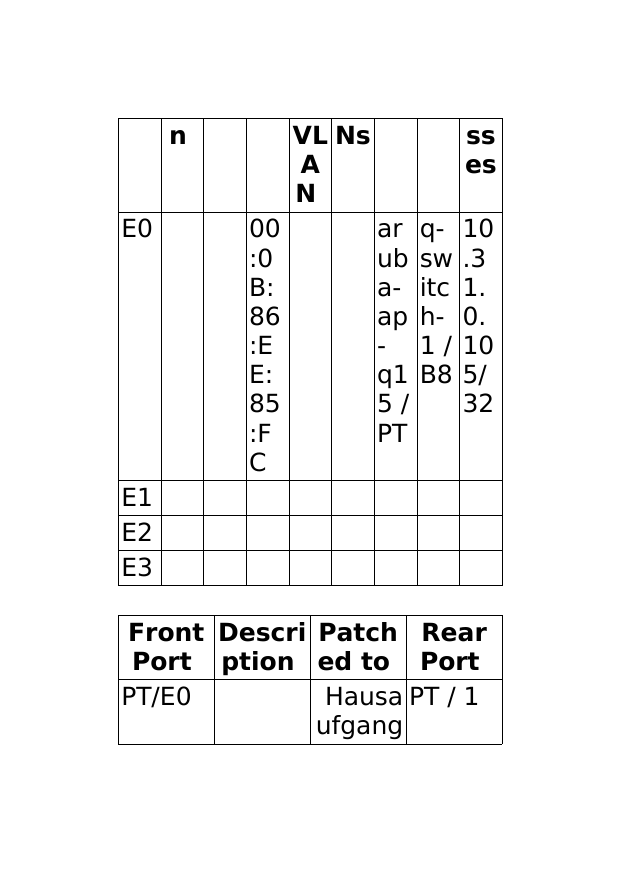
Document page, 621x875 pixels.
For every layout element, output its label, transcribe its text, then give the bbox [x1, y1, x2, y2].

table_header [375, 119, 417, 212]
table_cell [332, 551, 374, 585]
table_cell Hausaufgang [311, 680, 406, 743]
table_cell [375, 551, 417, 585]
table_header [418, 119, 459, 212]
table_cell [418, 481, 459, 515]
table_header sses [460, 119, 502, 212]
table_cell [247, 481, 289, 515]
table_header Patched to [311, 616, 406, 679]
table_cell [162, 516, 203, 550]
table_cell [290, 481, 331, 515]
table_cell [162, 551, 203, 585]
table_cell [460, 551, 502, 585]
table_cell [204, 213, 246, 480]
table_cell [460, 516, 502, 550]
table_cell [290, 213, 331, 480]
table_cell [332, 516, 374, 550]
table_header n [162, 119, 203, 212]
table_header Ns [332, 119, 374, 212]
table_cell [290, 551, 331, 585]
table_cell [290, 516, 331, 550]
table_header [119, 119, 161, 212]
table_cell [332, 481, 374, 515]
table_cell aruba-ap-q15 / PT [375, 213, 417, 480]
table_cell 10.31.0.105/32 [460, 213, 502, 480]
table_cell PT / 1 [407, 680, 502, 743]
table_cell E2 [119, 516, 161, 550]
table_header Front Port [119, 616, 214, 679]
table_cell [215, 680, 310, 743]
table_cell E3 [119, 551, 161, 585]
table_cell [375, 481, 417, 515]
table_cell [204, 551, 246, 585]
table_cell [460, 481, 502, 515]
table_header Rear Port [407, 616, 502, 679]
table_cell 00:0B:86:EE:85:FC [247, 213, 289, 480]
table_cell [375, 516, 417, 550]
table_cell q-switch-1 / B8 [418, 213, 459, 480]
table_cell [162, 481, 203, 515]
table_header VLAN [290, 119, 331, 212]
table_cell [162, 213, 203, 480]
table_cell [418, 551, 459, 585]
table_cell E0 [119, 213, 161, 480]
table_cell E1 [119, 481, 161, 515]
table_cell [204, 481, 246, 515]
table_cell PT/E0 [119, 680, 214, 743]
table_cell [332, 213, 374, 480]
table_cell [418, 516, 459, 550]
table_cell [247, 516, 289, 550]
table_cell [204, 516, 246, 550]
table_header Description [215, 616, 310, 679]
table_header [247, 119, 289, 212]
table_cell [247, 551, 289, 585]
table_header [204, 119, 246, 212]
